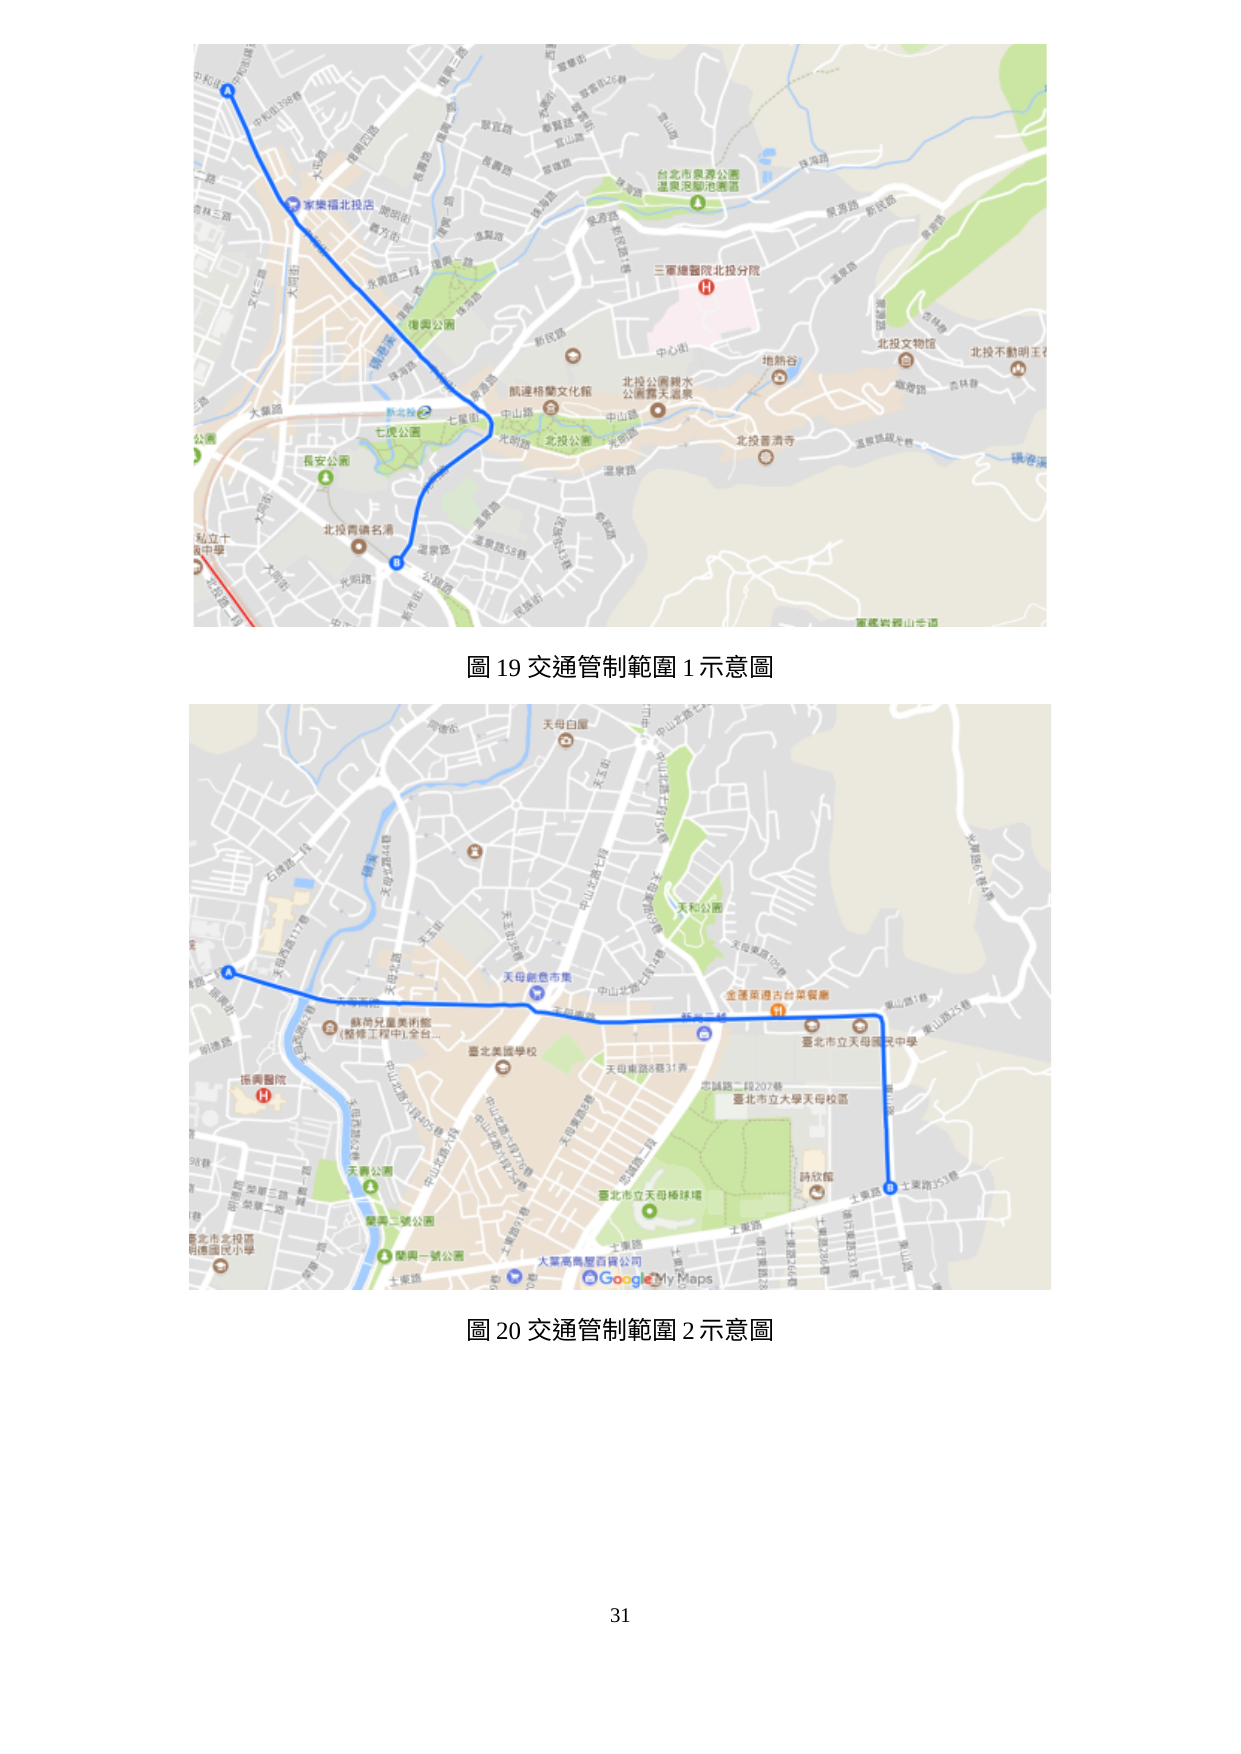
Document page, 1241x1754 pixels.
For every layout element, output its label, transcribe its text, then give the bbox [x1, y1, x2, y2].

text 圖19 交通管制範圍1示意圖 [118, 648, 1122, 684]
text 圖20 交通管制範圍2示意圖 [118, 1311, 1122, 1347]
